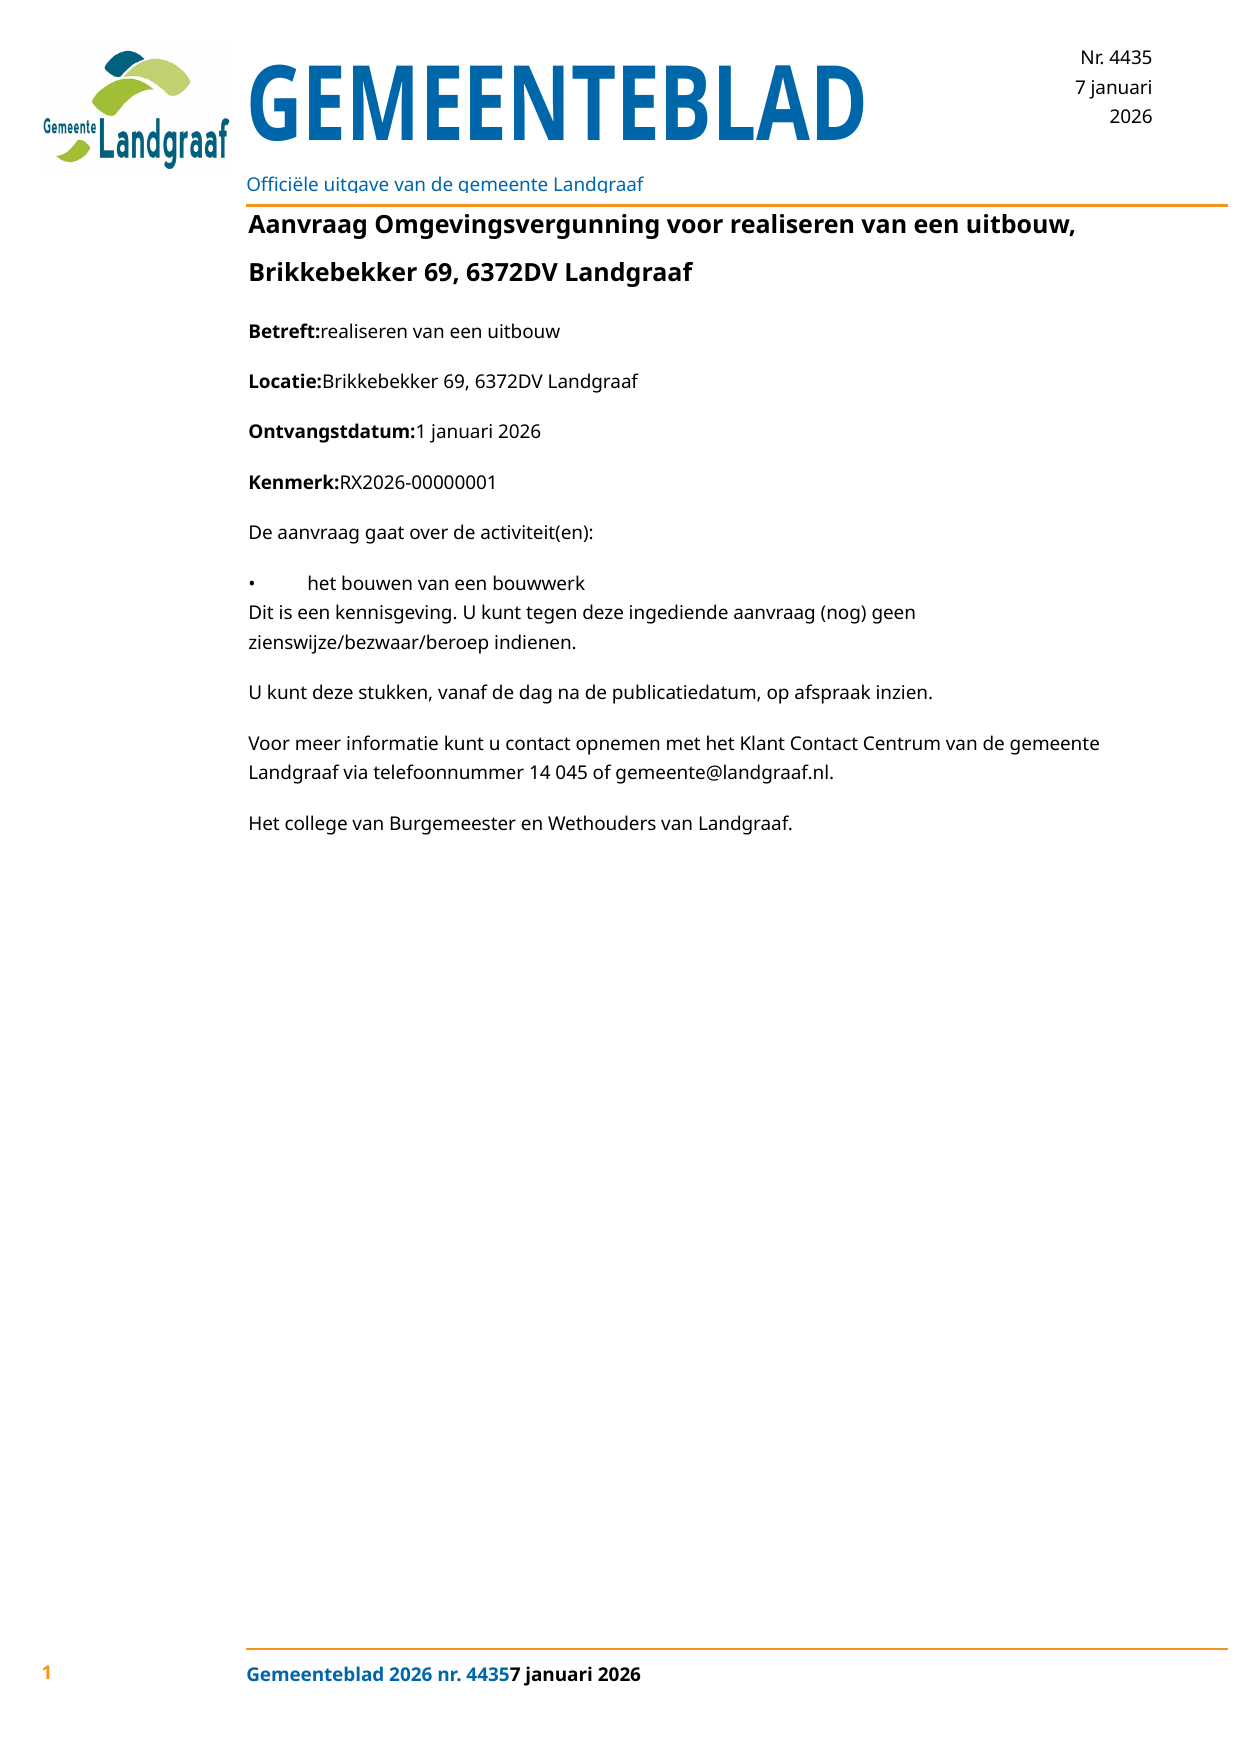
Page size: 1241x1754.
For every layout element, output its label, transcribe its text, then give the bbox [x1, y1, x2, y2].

text U kunt deze stukken, vanaf de dag na de publicatiedatum, op afspraak inzien. [248, 679, 1152, 705]
text Ontvangstdatum:1 januari 2026 [248, 419, 1152, 444]
text Het college van Burgemeester en Wethouders van Landgraaf. [248, 810, 1152, 836]
text De aanvraag gaat over de activiteit(en): [248, 519, 1152, 545]
text Dit is een kennisgeving. U kunt tegen deze ingediende aanvraag (nog) geen zienswijze/bezwaar/beroep indienen. [248, 599, 1152, 655]
text Voor meer informatie kunt u contact opnemen met het Klant Contact Centrum van de gemeente Landgraaf via telefoonnummer 14 045 of gemeente@landgraaf.nl. [248, 730, 1152, 785]
text Kenmerk:RX2026-00000001 [248, 469, 1152, 495]
text Aanvraag Omgevingsvergunning voor realiseren van een uitbouw, Brikkebekker 69, 6372DV Landgraaf [248, 207, 1152, 288]
text Betreft:realiseren van een uitbouw [248, 318, 1152, 344]
list het bouwen van een bouwwerk [248, 570, 1152, 596]
picture [41, 47, 231, 172]
text Locatie:Brikkebekker 69, 6372DV Landgraaf [248, 368, 1152, 394]
